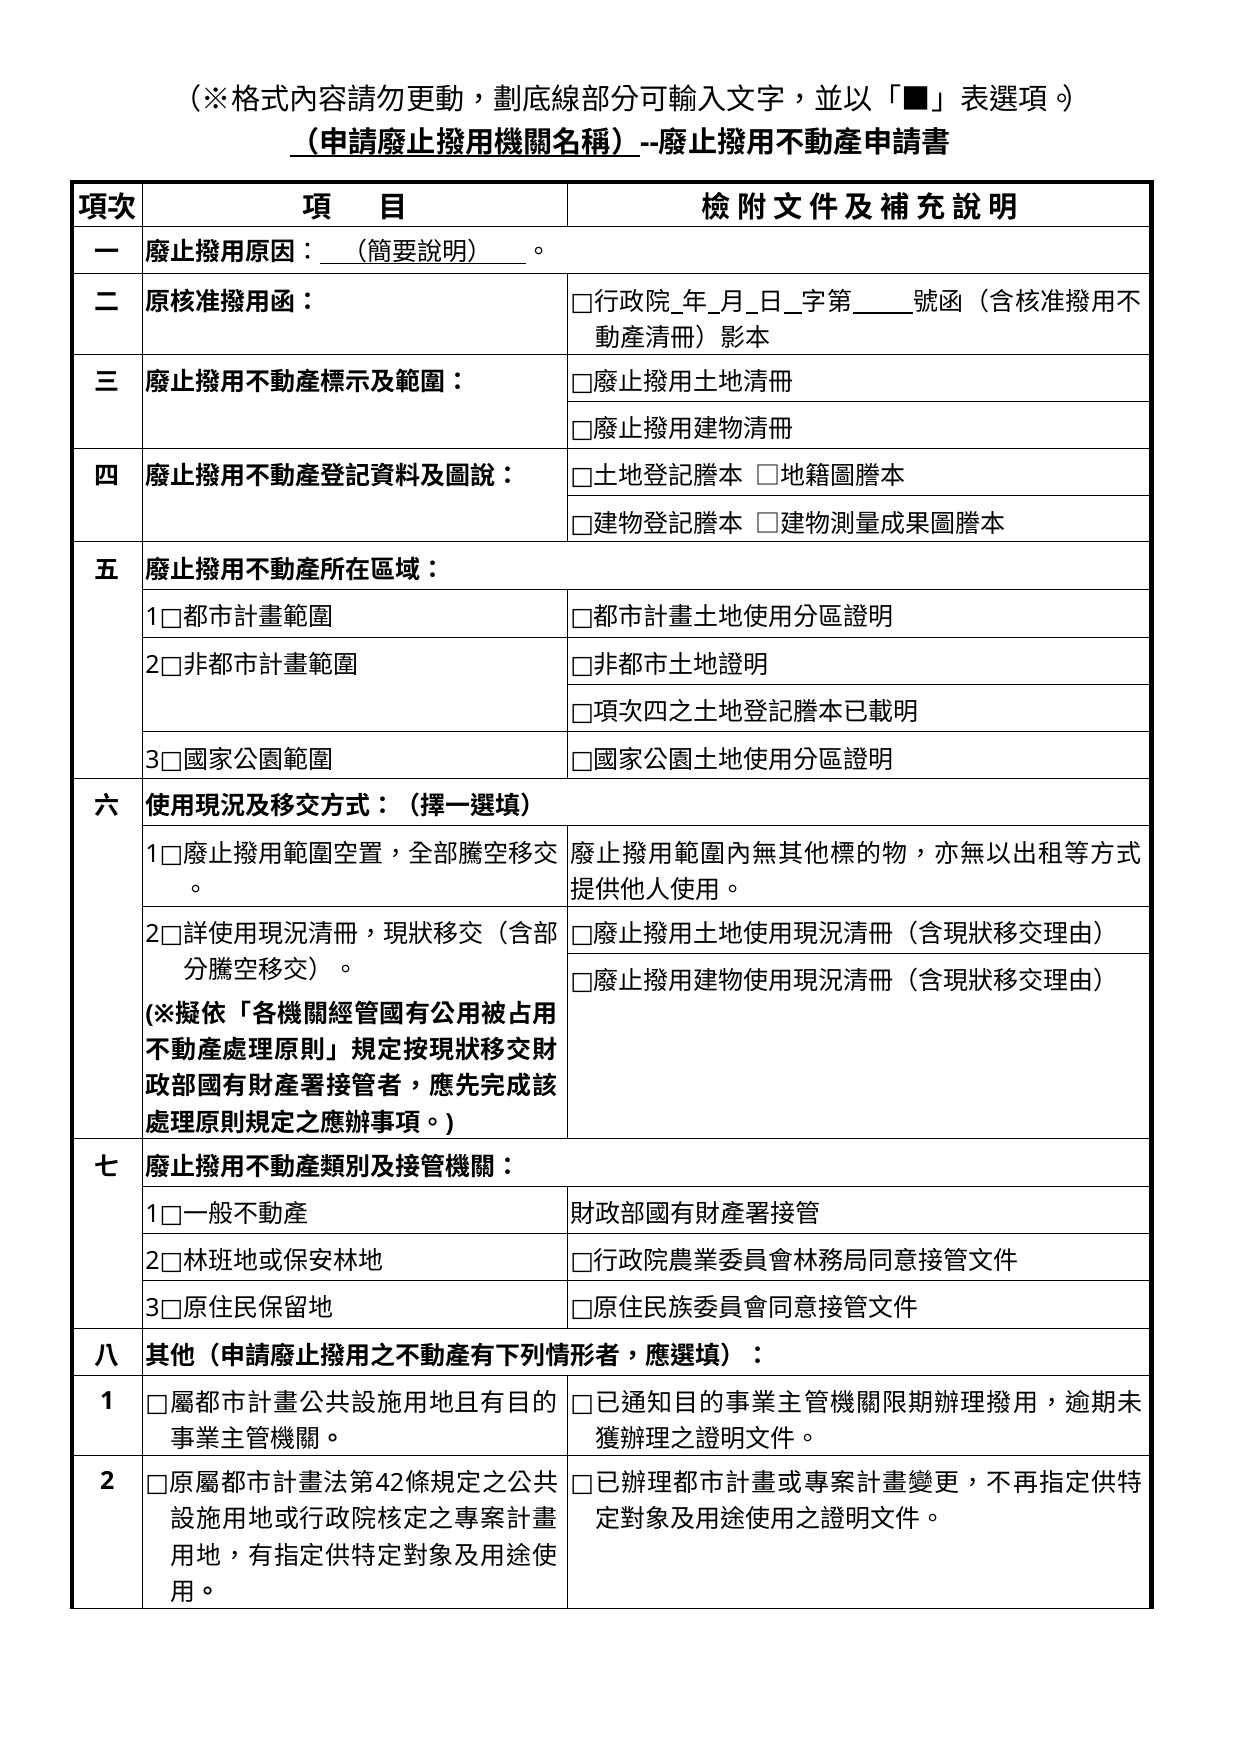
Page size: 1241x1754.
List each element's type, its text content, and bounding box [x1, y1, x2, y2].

table_cell □廢止撥用建物清冊 [568, 402, 1149, 448]
table_cell 1□都市計畫範圍 [143, 590, 567, 637]
table_cell 3□國家公園範圍 [143, 732, 567, 778]
table_cell 廢止撥用不動產登記資料及圖說： [143, 449, 567, 541]
table_cell □項次四之土地登記謄本已載明 [568, 685, 1149, 731]
table_cell 廢止撥用不動產類別及接管機關： [143, 1139, 1149, 1186]
table_cell 1 [74, 1376, 142, 1455]
table_cell □原住民族委員會同意接管文件 [568, 1281, 1149, 1327]
table_cell 原核准撥用函： [143, 274, 567, 353]
table_cell 一 [74, 227, 142, 273]
text [172, 47, 1105, 75]
table_cell 二 [74, 274, 142, 353]
table_cell 四 [74, 449, 142, 541]
table_cell 2□非都市計畫範圍 [143, 638, 567, 731]
table_cell □非都市土地證明 [568, 638, 1149, 684]
table_cell 3□原住民保留地 [143, 1281, 567, 1327]
table_cell 八 [74, 1329, 142, 1375]
table_cell □都市計畫土地使用分區證明 [568, 590, 1149, 637]
table_cell 1□廢止撥用範圍空置，全部騰空移交。 [143, 826, 567, 906]
table_cell □廢止撥用土地使用現況清冊（含現狀移交理由） [568, 907, 1149, 953]
text （※格式內容請勿更動，劃底線部分可輸入文字，並以「■」表選項。） [172, 75, 1105, 118]
table_cell □建物登記謄本 □建物測量成果圖謄本 [568, 496, 1149, 541]
table_cell □已通知目的事業主管機關限期辦理撥用，逾期未獲辦理之證明文件。 [568, 1376, 1149, 1455]
table_cell □屬都市計畫公共設施用地且有目的事業主管機關。 [143, 1376, 567, 1455]
table_cell 六 [74, 779, 142, 1138]
table_cell □行政院 年 月 日 字第 號函（含核准撥用不動產清冊）影本 [568, 274, 1149, 353]
table_cell 廢止撥用原因： （簡要說明） 。 [143, 227, 1149, 273]
table_cell 使用現況及移交方式：（擇一選填） [143, 779, 1149, 825]
table_cell □已辦理都市計畫或專案計畫變更，不再指定供特定對象及用途使用之證明文件。 [568, 1456, 1149, 1608]
table_cell 廢止撥用不動產所在區域： [143, 542, 1149, 589]
table_cell □原屬都市計畫法第42條規定之公共設施用地或行政院核定之專案計畫用地，有指定供特定對象及用途使用。 [143, 1456, 567, 1608]
table_cell 五 [74, 542, 142, 778]
table_cell □廢止撥用建物使用現況清冊（含現狀移交理由） [568, 954, 1149, 1138]
table_cell 財政部國有財產署接管 [568, 1187, 1149, 1233]
text （申請廢止撥用機關名稱）--廢止撥用不動產申請書 [118, 118, 1122, 161]
table_cell 廢止撥用範圍內無其他標的物，亦無以出租等方式提供他人使用。 [568, 826, 1149, 906]
table_cell 三 [74, 355, 142, 448]
table_cell 七 [74, 1139, 142, 1327]
table_cell 2□詳使用現況清冊，現狀移交（含部分騰空移交）。 (※擬依「各機關經管國有公用被占用不動產處理原則」規定按現狀移交財政部國有財產署接管者，應先完成該處理原則規定之應辦事項。) [143, 907, 567, 1138]
table_cell 1□一般不動產 [143, 1187, 567, 1233]
table_cell 2 [74, 1456, 142, 1608]
table_cell □行政院農業委員會林務局同意接管文件 [568, 1234, 1149, 1280]
table_header 檢 附 文 件 及 補 充 說 明 [568, 184, 1149, 226]
table_header 項 目 [143, 184, 567, 226]
table_cell □廢止撥用土地清冊 [568, 355, 1149, 401]
table_header 項次 [74, 184, 142, 226]
table_cell 廢止撥用不動產標示及範圍： [143, 355, 567, 448]
table_cell 2□林班地或保安林地 [143, 1234, 567, 1280]
table_cell □土地登記謄本 □地籍圖謄本 [568, 449, 1149, 495]
table_cell □國家公園土地使用分區證明 [568, 732, 1149, 778]
table_cell 其他（申請廢止撥用之不動產有下列情形者，應選填）： [143, 1329, 1149, 1375]
